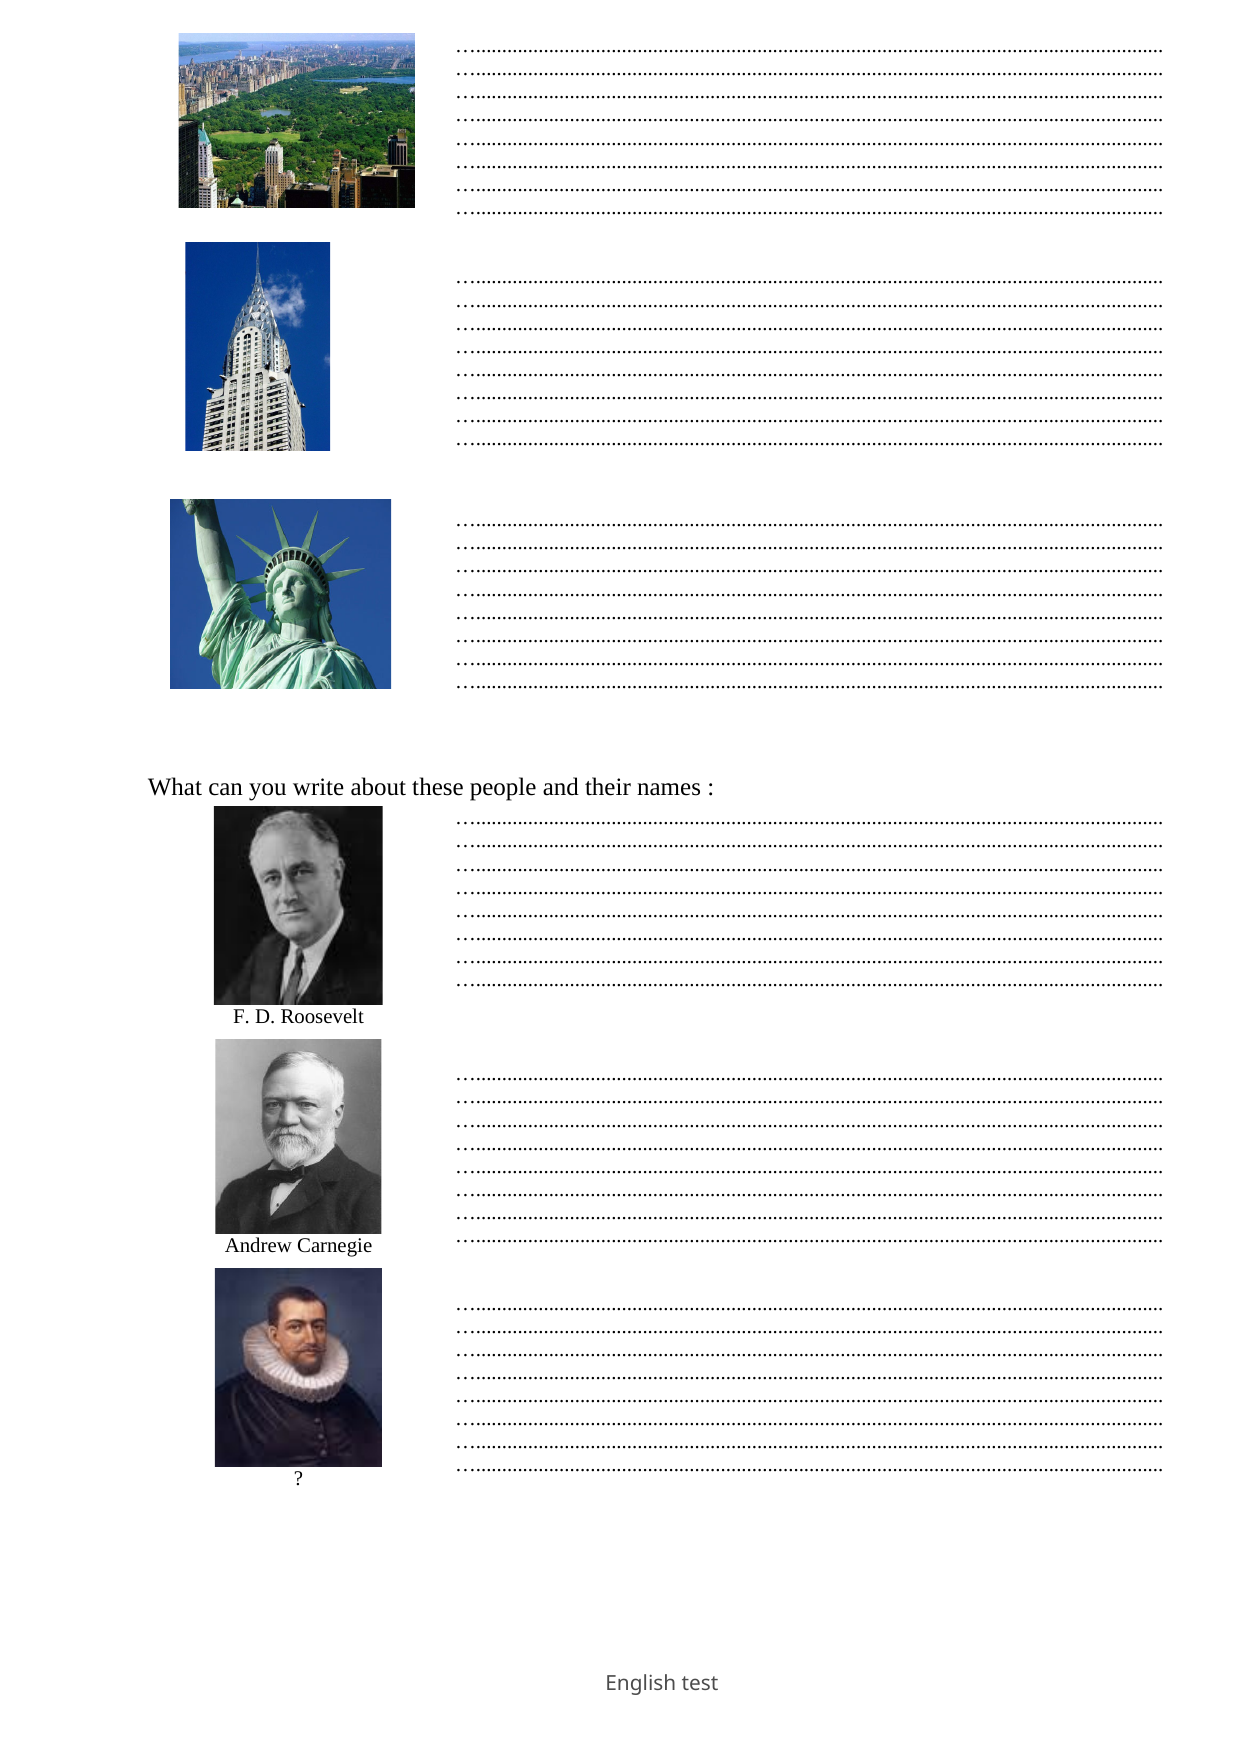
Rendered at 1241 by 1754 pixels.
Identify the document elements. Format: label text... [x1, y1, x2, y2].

picture [185, 242, 331, 451]
picture [213, 806, 383, 1005]
table_header [148, 800, 449, 1004]
table_header ….................................................................................................................................... …....................................................................................................................................…....................................................................................................................................…....................................................................................................................................…....................................................................................................................................…....................................................................................................................................…....................................................................................................................................….................................................................................................................................... [449, 800, 1181, 1033]
picture [170, 499, 392, 689]
table_cell [148, 689, 449, 717]
picture [215, 1039, 382, 1234]
table_header [148, 28, 449, 237]
table_cell ….................................................................................................................................... …....................................................................................................................................…....................................................................................................................................…....................................................................................................................................…....................................................................................................................................…....................................................................................................................................…....................................................................................................................................….................................................................................................................................... [449, 237, 1181, 479]
text What can you write about these people and their names : [148, 773, 1181, 800]
picture [214, 1268, 382, 1467]
table_header ….................................................................................................................................... …....................................................................................................................................…....................................................................................................................................…....................................................................................................................................…....................................................................................................................................…....................................................................................................................................…....................................................................................................................................….................................................................................................................................... [449, 28, 1181, 237]
table_cell ….................................................................................................................................... …....................................................................................................................................…....................................................................................................................................…....................................................................................................................................…....................................................................................................................................…....................................................................................................................................…....................................................................................................................................….................................................................................................................................... [449, 479, 1181, 717]
table_cell ….................................................................................................................................... …....................................................................................................................................…....................................................................................................................................…....................................................................................................................................…....................................................................................................................................…....................................................................................................................................…....................................................................................................................................….................................................................................................................................... [449, 1034, 1181, 1263]
table_cell Andrew Carnegie [148, 1034, 449, 1263]
table_cell [148, 237, 449, 479]
table_cell ….................................................................................................................................... …....................................................................................................................................…....................................................................................................................................…....................................................................................................................................…....................................................................................................................................…....................................................................................................................................…....................................................................................................................................….................................................................................................................................... [449, 1263, 1181, 1496]
table_header F. D. Roosevelt [148, 1005, 449, 1033]
table_cell ? [148, 1263, 449, 1496]
picture [178, 33, 415, 208]
table_cell [148, 479, 449, 688]
